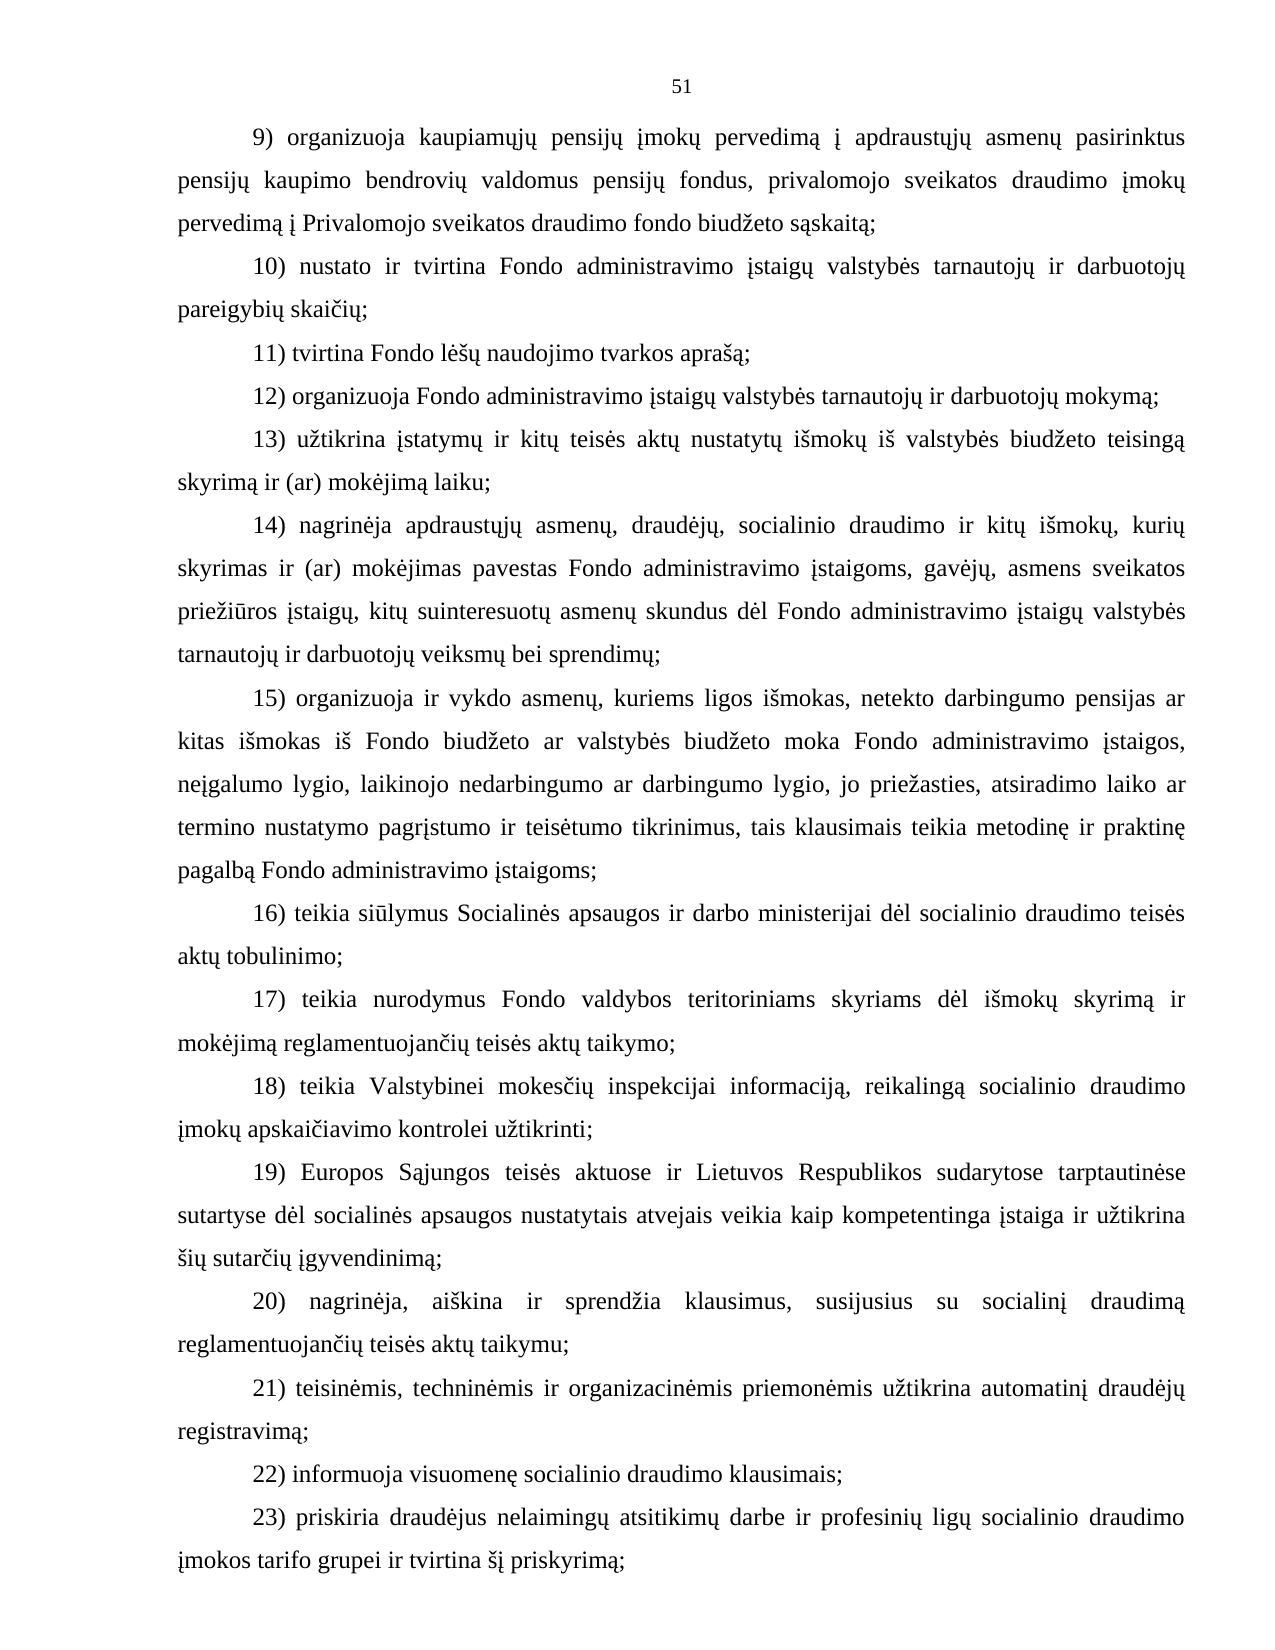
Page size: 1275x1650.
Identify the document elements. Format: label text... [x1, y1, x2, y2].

text 10) nustato ir tvirtina Fondo administravimo įstaigų valstybės tarnautojų ir darbuotojų pareigybių skaičių; [177, 251, 1186, 323]
text 14) nagrinėja apdraustųjų asmenų, draudėjų, socialinio draudimo ir kitų išmokų, kurių skyrimas ir (ar) mokėjimas pavestas Fondo administravimo įstaigoms, gavėjų, asmens sveikatos priežiūros įstaigų, kitų suinteresuotų asmenų skundus dėl Fondo administravimo įstaigų valstybės tarnautojų ir darbuotojų veiksmų bei sprendimų; [177, 510, 1186, 668]
text 12) organizuoja Fondo administravimo įstaigų valstybės tarnautojų ir darbuotojų mokymą; [177, 381, 1186, 409]
text 23) priskiria draudėjus nelaimingų atsitikimų darbe ir profesinių ligų socialinio draudimo įmokos tarifo grupei ir tvirtina šį priskyrimą; [177, 1502, 1186, 1574]
text 21) teisinėmis, techninėmis ir organizacinėmis priemonėmis užtikrina automatinį draudėjų registravimą; [177, 1373, 1186, 1444]
text 15) organizuoja ir vykdo asmenų, kuriems ligos išmokas, netekto darbingumo pensijas ar kitas išmokas iš Fondo biudžeto ar valstybės biudžeto moka Fondo administravimo įstaigos, neįgalumo lygio, laikinojo nedarbingumo ar darbingumo lygio, jo priežasties, atsiradimo laiko ar termino nustatymo pagrįstumo ir teisėtumo tikrinimus, tais klausimais teikia metodinę ir praktinę pagalbą Fondo administravimo įstaigoms; [177, 683, 1186, 884]
text 11) tvirtina Fondo lėšų naudojimo tvarkos aprašą; [177, 338, 1186, 366]
text 17) teikia nurodymus Fondo valdybos teritoriniams skyriams dėl išmokų skyrimą ir mokėjimą reglamentuojančių teisės aktų taikymo; [177, 984, 1186, 1056]
text 9) organizuoja kaupiamųjų pensijų įmokų pervedimą į apdraustųjų asmenų pasirinktus pensijų kaupimo bendrovių valdomus pensijų fondus, privalomojo sveikatos draudimo įmokų pervedimą į Privalomojo sveikatos draudimo fondo biudžeto sąskaitą; [177, 122, 1186, 237]
text 20) nagrinėja, aiškina ir sprendžia klausimus, susijusius su socialinį draudimą reglamentuojančių teisės aktų taikymu; [177, 1286, 1186, 1358]
text 19) Europos Sąjungos teisės aktuose ir Lietuvos Respublikos sudarytose tarptautinėse sutartyse dėl socialinės apsaugos nustatytais atvejais veikia kaip kompetentinga įstaiga ir užtikrina šių sutarčių įgyvendinimą; [177, 1157, 1186, 1272]
text 22) informuoja visuomenę socialinio draudimo klausimais; [177, 1459, 1186, 1488]
text 13) užtikrina įstatymų ir kitų teisės aktų nustatytų išmokų iš valstybės biudžeto teisingą skyrimą ir (ar) mokėjimą laiku; [177, 424, 1186, 496]
text 16) teikia siūlymus Socialinės apsaugos ir darbo ministerijai dėl socialinio draudimo teisės aktų tobulinimo; [177, 898, 1186, 970]
text 18) teikia Valstybinei mokesčių inspekcijai informaciją, reikalingą socialinio draudimo įmokų apskaičiavimo kontrolei užtikrinti; [177, 1071, 1186, 1143]
